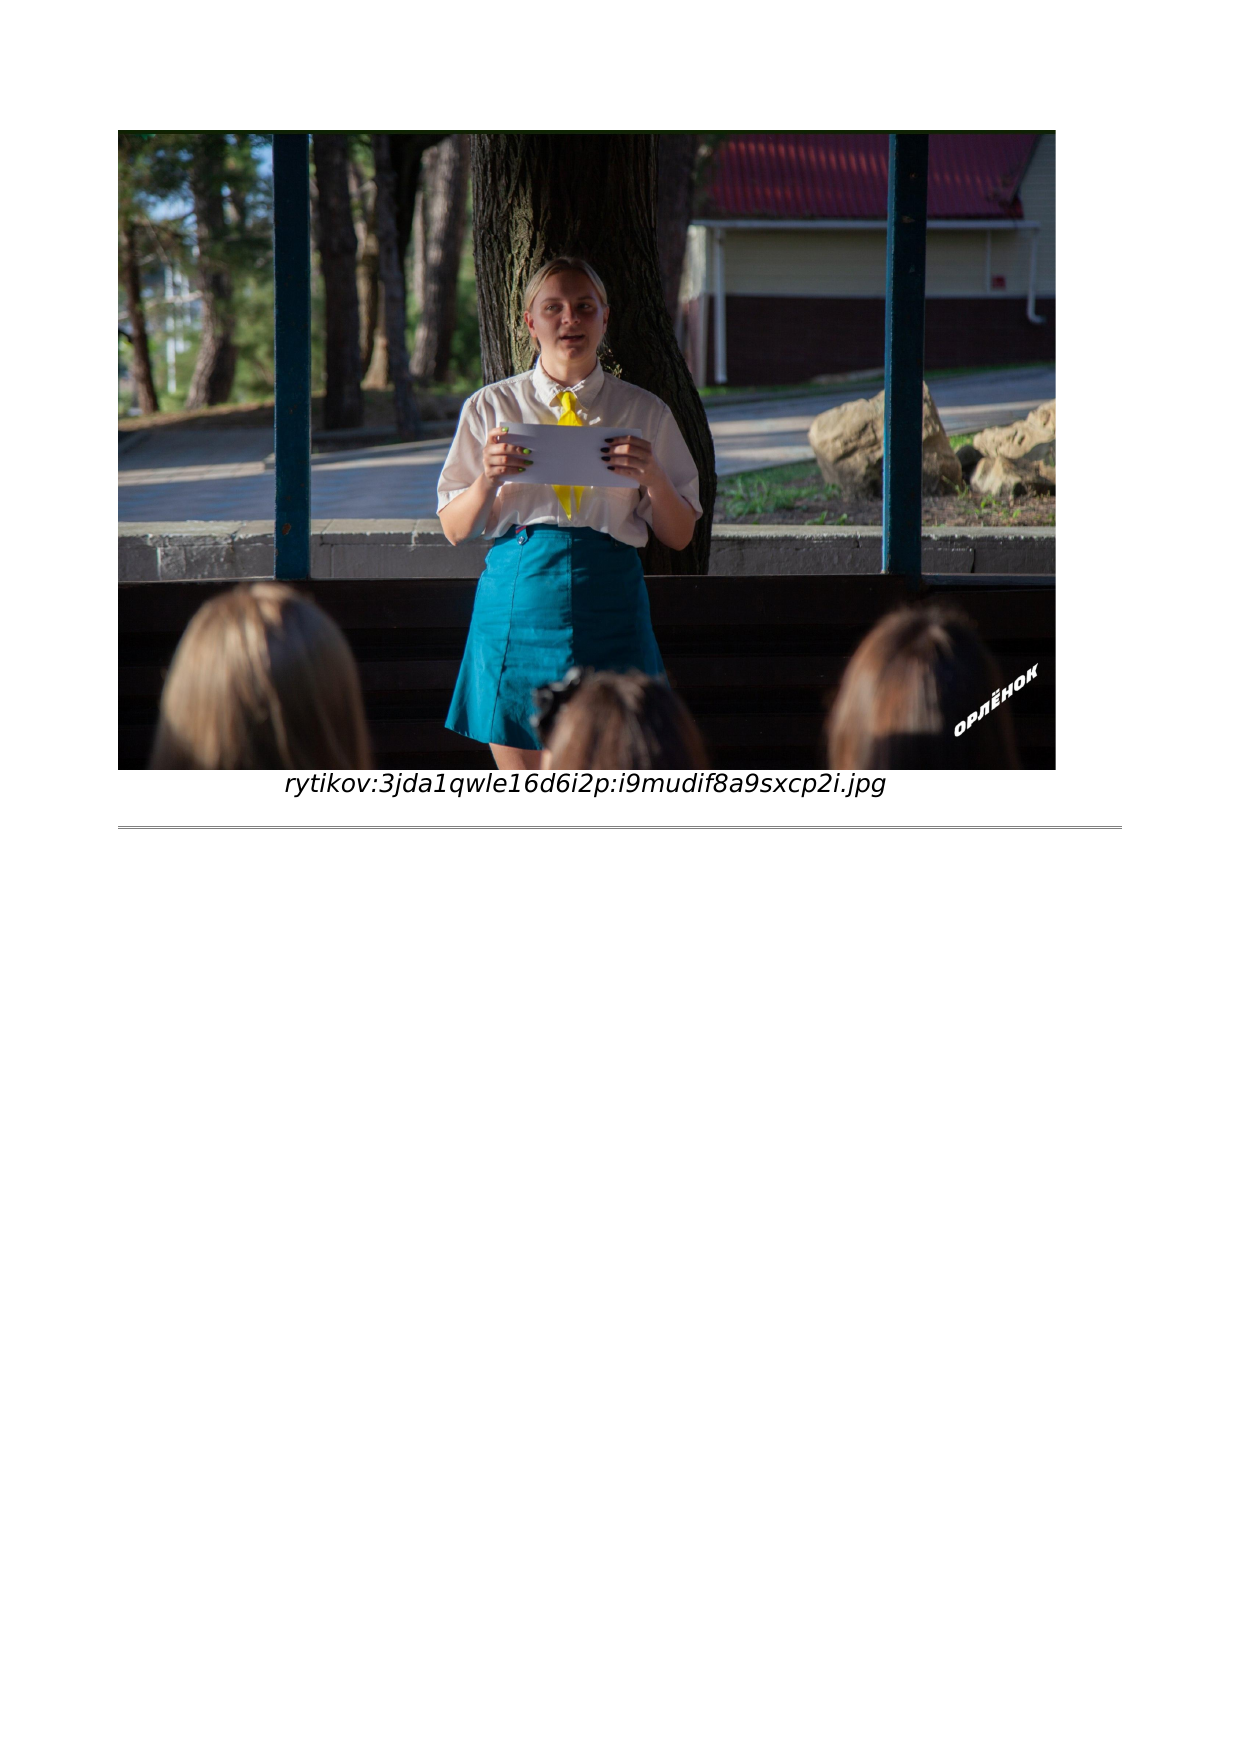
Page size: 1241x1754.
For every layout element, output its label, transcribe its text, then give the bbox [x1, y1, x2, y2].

text rytikov:3jda1qwle16d6i2p:i9mudif8a9sxcp2i.jpg [118, 770, 1056, 799]
picture [118, 130, 1056, 770]
